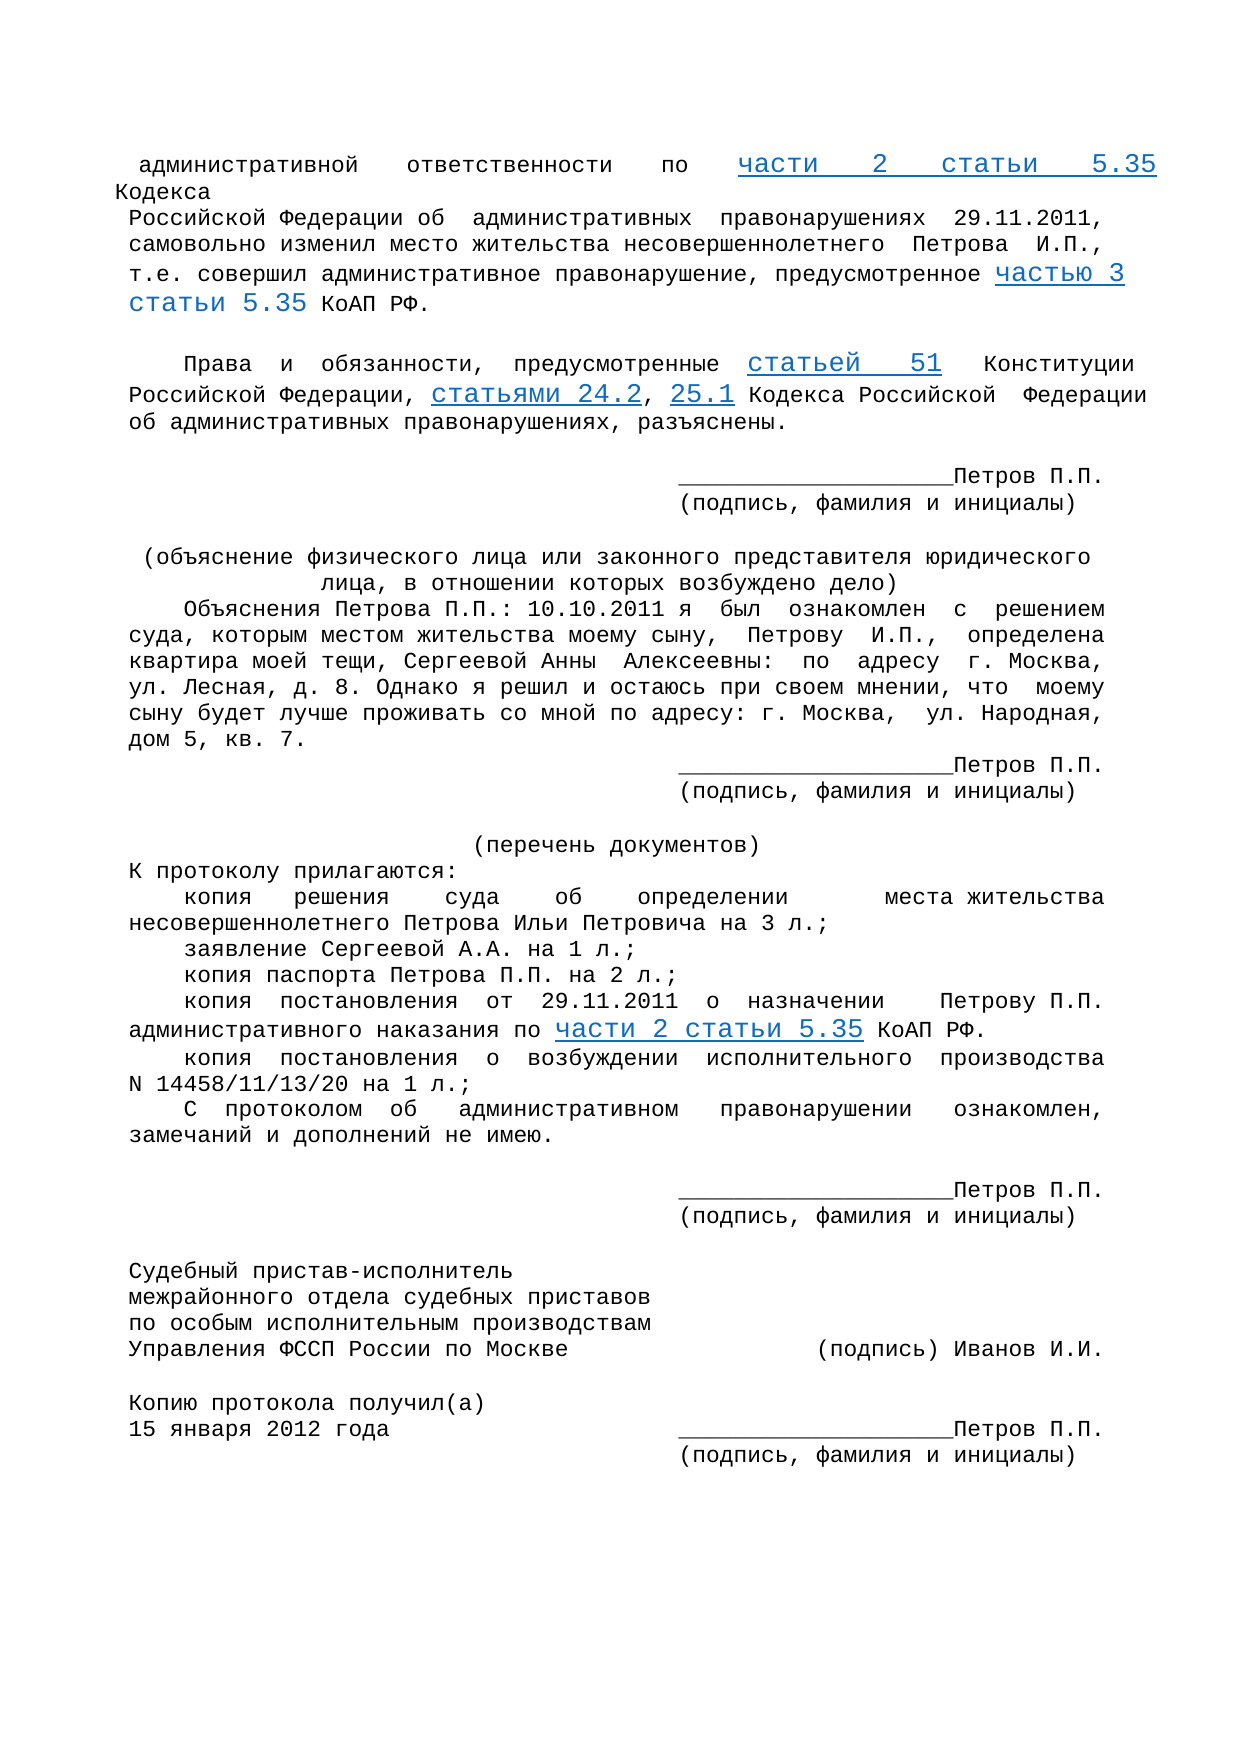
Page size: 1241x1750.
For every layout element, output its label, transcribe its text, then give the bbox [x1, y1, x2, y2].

text копия паспорта Петрова П.П. на 2 л.; [114, 963, 1157, 989]
text квартира моей тещи, Сергеевой Анны Алексеевны: по адресу г. Москва, [114, 649, 1157, 675]
text Копию протокола получил(а) [114, 1392, 1157, 1417]
text несовершеннолетнего Петрова Ильи Петровича на 3 л.; [114, 911, 1157, 937]
text об административных правонарушениях, разъяснены. [114, 410, 1157, 436]
text (подпись, фамилия и инициалы) [114, 491, 1157, 517]
text 15 января 2012 года ____________________Петров П.П. [114, 1417, 1157, 1443]
text N 14458/11/13/20 на 1 л.; [114, 1072, 1157, 1098]
text по особым исполнительным производствам [114, 1311, 1157, 1337]
text копия постановления о возбуждении исполнительного производства [114, 1046, 1157, 1072]
text Права и обязанности, предусмотренные статьей 51 Конституции [114, 349, 1157, 379]
text Российской Федерации об административных правонарушениях 29.11.2011, [114, 207, 1157, 233]
text заявление Сергеевой А.А. на 1 л.; [114, 937, 1157, 963]
text Судебный пристав-исполнитель [114, 1259, 1157, 1285]
text (подпись, фамилия и инициалы) [114, 1204, 1157, 1230]
text статьи 5.35 КоАП РФ. [114, 289, 1157, 320]
text т.е. совершил административное правонарушение, предусмотренное частью 3 [114, 258, 1157, 289]
text Объяснения Петрова П.П.: 10.10.2011 я был ознакомлен с решением [114, 597, 1157, 623]
text (подпись, фамилия и инициалы) [114, 1443, 1157, 1469]
text административного наказания по части 2 статьи 5.35 КоАП РФ. [114, 1015, 1157, 1046]
text самовольно изменил место жительства несовершеннолетнего Петрова И.П., [114, 233, 1157, 258]
text ____________________Петров П.П. [114, 465, 1157, 491]
text ____________________Петров П.П. [114, 1178, 1157, 1204]
text (подпись, фамилия и инициалы) [114, 779, 1157, 805]
text Управления ФССП России по Москве (подпись) Иванов И.И. [114, 1337, 1157, 1363]
text копия постановления от 29.11.2011 о назначении Петрову П.П. [114, 989, 1157, 1015]
text суда, которым местом жительства моему сыну, Петрову И.П., определена [114, 623, 1157, 649]
text С протоколом об административном правонарушении ознакомлен, [114, 1098, 1157, 1124]
text К протоколу прилагаются: [114, 859, 1157, 886]
text замечаний и дополнений не имею. [114, 1124, 1157, 1150]
text копия решения суда об определении места жительства [114, 886, 1157, 911]
text дом 5, кв. 7. [114, 727, 1157, 753]
text административной ответственности по части 2 статьи 5.35 Кодекса [114, 150, 1157, 207]
text (объяснение физического лица или законного представителя юридического [114, 546, 1157, 571]
text ____________________Петров П.П. [114, 753, 1157, 779]
text (перечень документов) [114, 834, 1157, 859]
text сыну будет лучше проживать со мной по адресу: г. Москва, ул. Народная, [114, 701, 1157, 727]
text Российской Федерации, статьями 24.2, 25.1 Кодекса Российской Федерации [114, 379, 1157, 410]
text лица, в отношении которых возбуждено дело) [114, 571, 1157, 597]
text ул. Лесная, д. 8. Однако я решил и остаюсь при своем мнении, что моему [114, 675, 1157, 701]
text межрайонного отдела судебных приставов [114, 1285, 1157, 1311]
